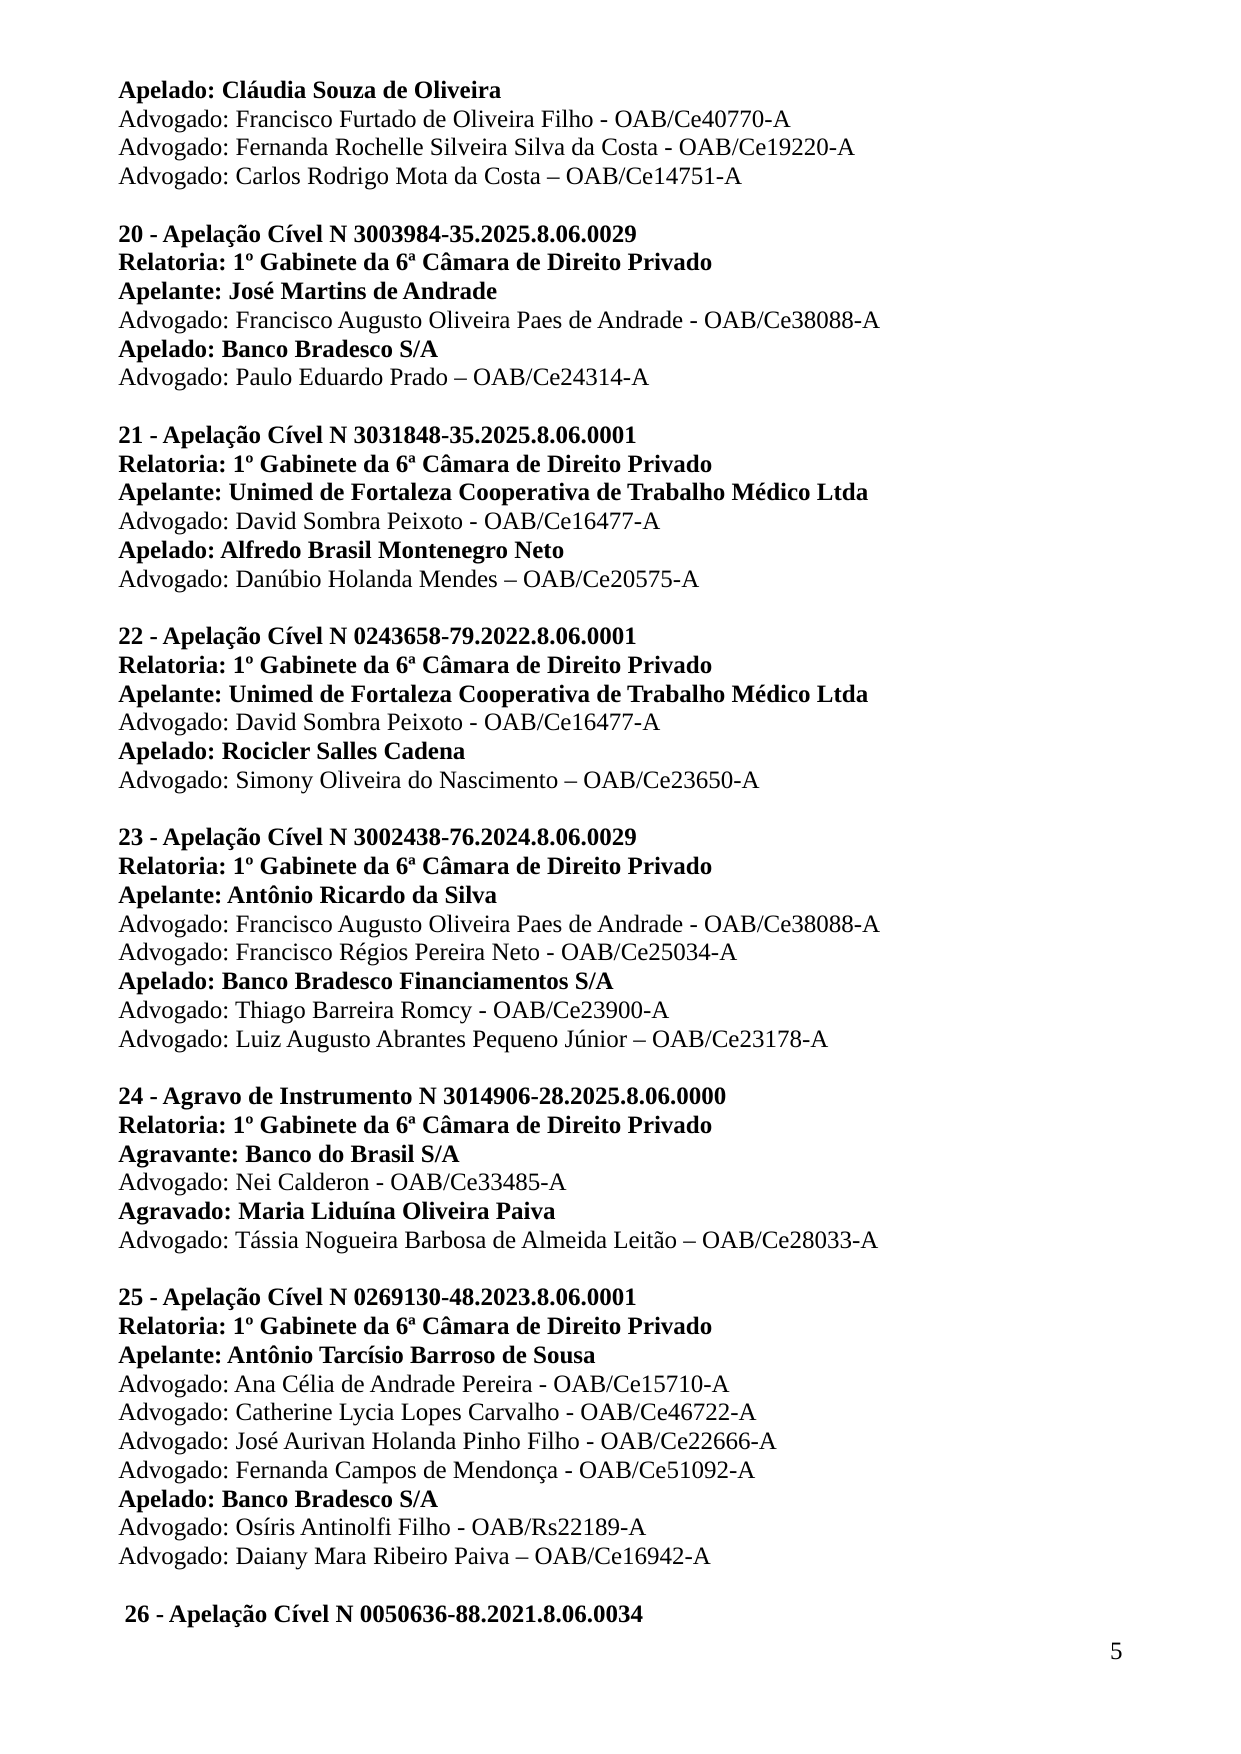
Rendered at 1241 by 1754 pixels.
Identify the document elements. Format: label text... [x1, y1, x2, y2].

text 20 - Apelação Cível N 3003984-35.2025.8.06.0029 Relatoria: 1º Gabinete da 6ª Câmara de Direito Privado Apelante: José Martins de Andrade Advogado: Francisco Augusto Oliveira Paes de Andrade - OAB/Ce38088-A Apelado: Banco Bradesco S/A Advogado: Paulo Eduardo Prado – OAB/Ce24314-A [118, 190, 1122, 391]
text 24 - Agravo de Instrumento N 3014906-28.2025.8.06.0000 Relatoria: 1º Gabinete da 6ª Câmara de Direito Privado Agravante: Banco do Brasil S/A Advogado: Nei Calderon - OAB/Ce33485-A Agravado: Maria Liduína Oliveira Paiva Advogado: Tássia Nogueira Barbosa de Almeida Leitão – OAB/Ce28033-A [118, 1052, 1122, 1254]
text Apelado: Cláudia Souza de Oliveira Advogado: Francisco Furtado de Oliveira Filho - OAB/Ce40770-A Advogado: Fernanda Rochelle Silveira Silva da Costa - OAB/Ce19220-A Advogado: Carlos Rodrigo Mota da Costa – OAB/Ce14751-A [118, 75, 1122, 190]
text 23 - Apelação Cível N 3002438-76.2024.8.06.0029 Relatoria: 1º Gabinete da 6ª Câmara de Direito Privado Apelante: Antônio Ricardo da Silva Advogado: Francisco Augusto Oliveira Paes de Andrade - OAB/Ce38088-A Advogado: Francisco Régios Pereira Neto - OAB/Ce25034-A Apelado: Banco Bradesco Financiamentos S/A Advogado: Thiago Barreira Romcy - OAB/Ce23900-A Advogado: Luiz Augusto Abrantes Pequeno Júnior – OAB/Ce23178-A [118, 794, 1122, 1052]
text 25 - Apelação Cível N 0269130-48.2023.8.06.0001 Relatoria: 1º Gabinete da 6ª Câmara de Direito Privado Apelante: Antônio Tarcísio Barroso de Sousa Advogado: Ana Célia de Andrade Pereira - OAB/Ce15710-A Advogado: Catherine Lycia Lopes Carvalho - OAB/Ce46722-A Advogado: José Aurivan Holanda Pinho Filho - OAB/Ce22666-A Advogado: Fernanda Campos de Mendonça - OAB/Ce51092-A Apelado: Banco Bradesco S/A Advogado: Osíris Antinolfi Filho - OAB/Rs22189-A Advogado: Daiany Mara Ribeiro Paiva – OAB/Ce16942-A [118, 1254, 1122, 1570]
text 26 - Apelação Cível N 0050636-88.2021.8.06.0034 [118, 1570, 1122, 1627]
text 21 - Apelação Cível N 3031848-35.2025.8.06.0001 Relatoria: 1º Gabinete da 6ª Câmara de Direito Privado Apelante: Unimed de Fortaleza Cooperativa de Trabalho Médico Ltda Advogado: David Sombra Peixoto - OAB/Ce16477-A Apelado: Alfredo Brasil Montenegro Neto Advogado: Danúbio Holanda Mendes – OAB/Ce20575-A [118, 391, 1122, 592]
text 22 - Apelação Cível N 0243658-79.2022.8.06.0001 Relatoria: 1º Gabinete da 6ª Câmara de Direito Privado Apelante: Unimed de Fortaleza Cooperativa de Trabalho Médico Ltda Advogado: David Sombra Peixoto - OAB/Ce16477-A Apelado: Rocicler Salles Cadena Advogado: Simony Oliveira do Nascimento – OAB/Ce23650-A [118, 592, 1122, 794]
